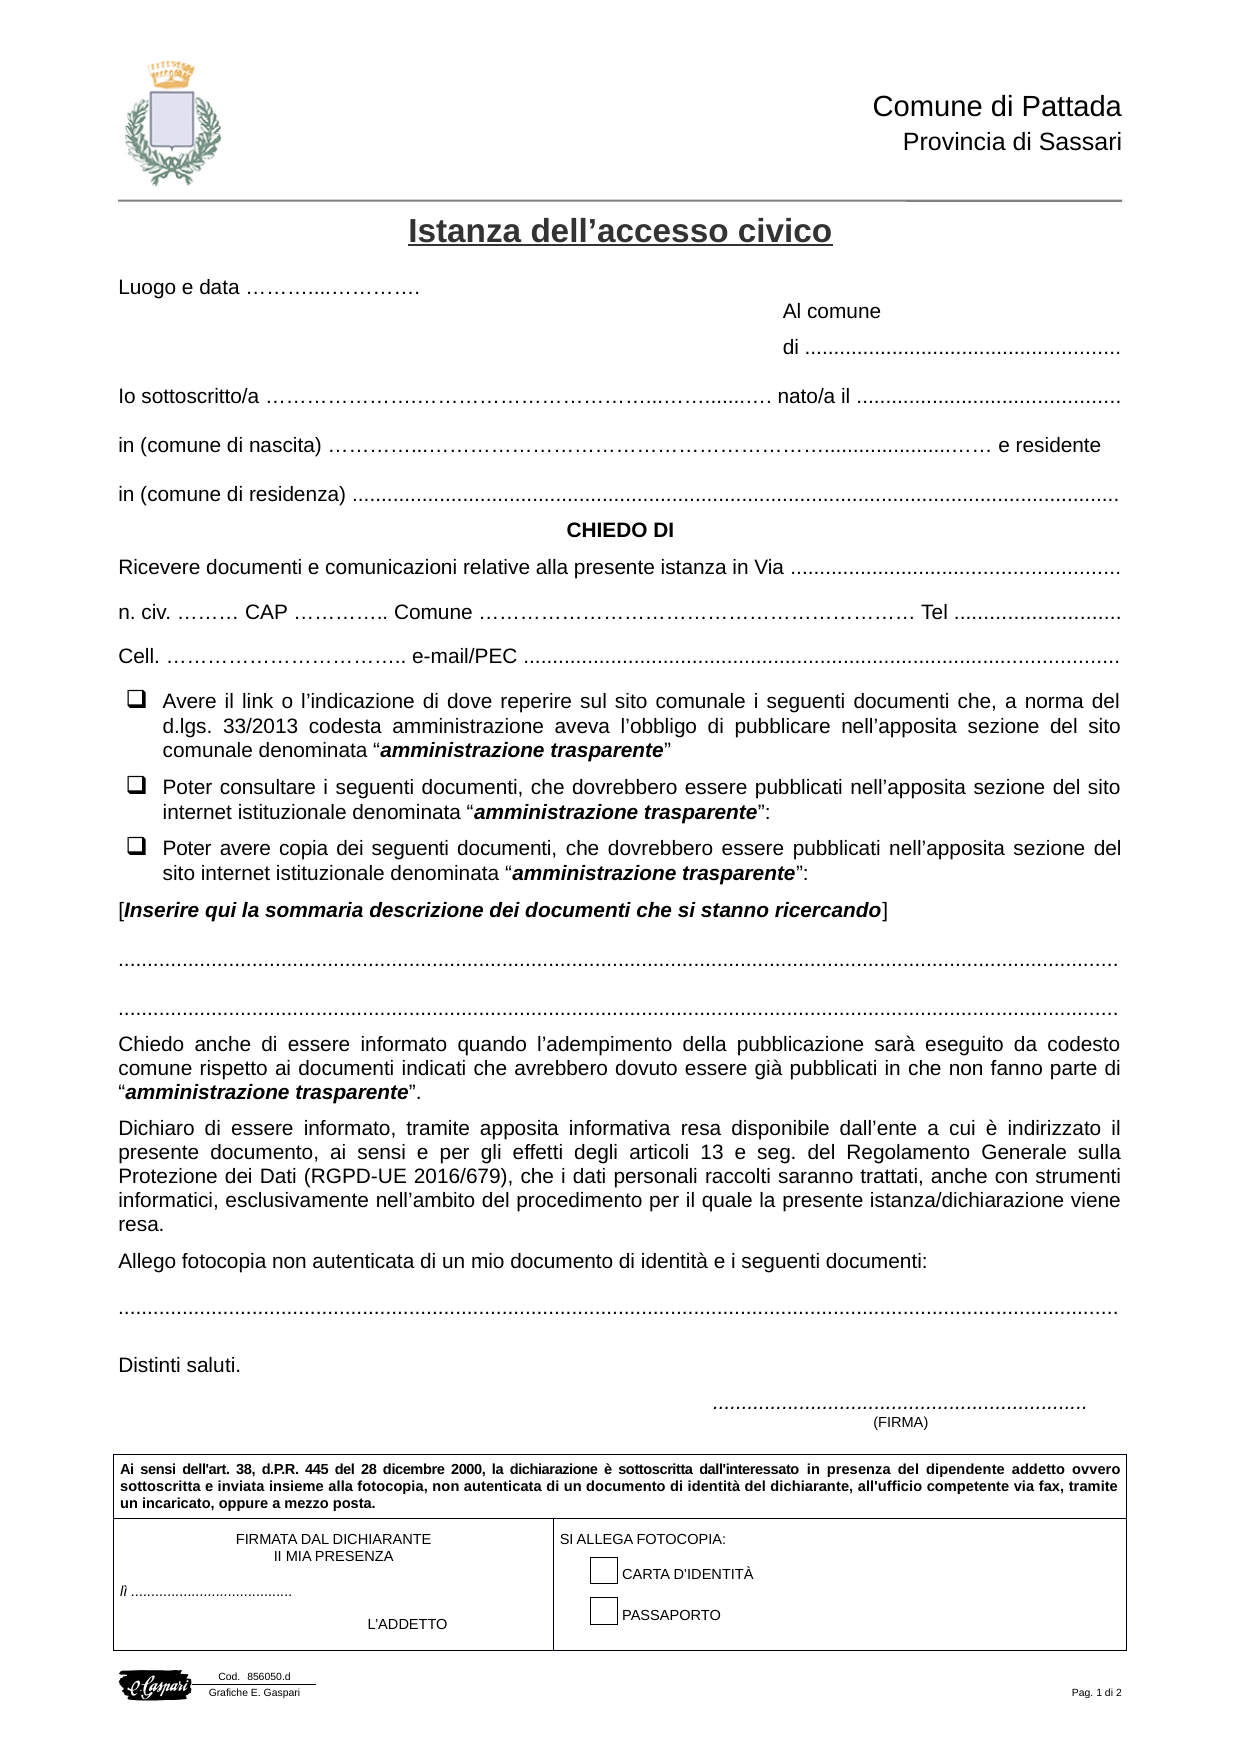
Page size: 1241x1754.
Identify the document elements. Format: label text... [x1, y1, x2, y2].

table_cell SI ALLEGA FOTOCOPIA: CARTA D’IDENTITÀ PASSAPORTO [554, 1519, 1126, 1649]
text Io sottoscritto/a ………………….……………………………...…….......…. nato/a il [118, 384, 1122, 408]
text n. civ. ……… CAP ………….. Comune ……………………………………………………… Tel [118, 599, 1122, 623]
text Provincia di Sassari [224, 127, 1122, 156]
text in (comune di nascita) …………...…………………………………………………......................…… e residente [118, 433, 1122, 457]
text [Inserire qui la sommaria descrizione dei documenti che si stanno ricercando] [118, 897, 1122, 921]
text in (comune di residenza) [118, 482, 1122, 506]
text CHIEDO DI [118, 518, 1122, 542]
picture [118, 1669, 192, 1701]
text ................................................................. [679, 1389, 1122, 1413]
table_cell FIRMATA DAL DICHIARANTE II MIA PRESENZA lì ........................................ L’ADDETTO [114, 1519, 553, 1649]
text Al comune [783, 298, 1122, 322]
text di [783, 335, 1122, 359]
text Dichiaro di essere informato, tramite apposita informativa resa disponibile dall’ente a cui è indirizzato il presente documento, ai sensi e per gli effetti degli articoli 13 e seg. del Regolamento Generale sulla Protezione dei Dati (RGPD-UE 2016/679), che i dati personali raccolti saranno trattati, anche con strumenti informatici, esclusivamente nell’ambito del procedimento per il quale la presente istanza/dichiarazione viene resa. [118, 1116, 1122, 1236]
text Comune di Pattada [224, 89, 1122, 122]
text Distinti saluti. [118, 1353, 1122, 1377]
text Luogo e data ………....…………. [118, 274, 1122, 298]
text Cell. …………………………….. e-mail/PEC [118, 644, 1122, 668]
subtitle Istanza dell’accesso civico [118, 211, 1122, 249]
text Allego fotocopia non autenticata di un mio documento di identità e i seguenti documenti: [118, 1248, 1122, 1272]
text (FIRMA) [679, 1413, 1122, 1430]
list Poter consultare i seguenti documenti, che dovrebbero essere pubblicati nell’apposita sezione del sito internet istituzionale denominata “amministrazione trasparente”: [125, 774, 1122, 823]
picture [122, 58, 224, 189]
list Poter avere copia dei seguenti documenti, che dovrebbero essere pubblicati nell’apposita sezione del sito internet istituzionale denominata “amministrazione trasparente”: [125, 836, 1122, 885]
list Avere il link o l’indicazione di dove reperire sul sito comunale i seguenti documenti che, a norma del d.lgs. 33/2013 codesta amministrazione aveva l’obbligo di pubblicare nell’apposita sezione del sito comunale denominata “amministrazione trasparente” [125, 689, 1122, 762]
text Chiedo anche di essere informato quando l’adempimento della pubblicazione sarà eseguito da codesto comune rispetto ai documenti indicati che avrebbero dovuto essere già pubblicati in che non fanno parte di “amministrazione trasparente”. [118, 1032, 1122, 1104]
text Ricevere documenti e comunicazioni relative alla presente istanza in Via [118, 555, 1122, 579]
table_header Ai sensi dell'art. 38, d.P.R. 445 del 28 dicembre 2000, la dichiarazione è sottoscritta dall'interessato in presenza del dipendente addetto ovvero sottoscritta e inviata insieme alla fotocopia, non autenticata di un documento di identità del dichiarante, all'ufficio competente via fax, tramite un incaricato, oppure a mezzo posta. [114, 1455, 1126, 1517]
